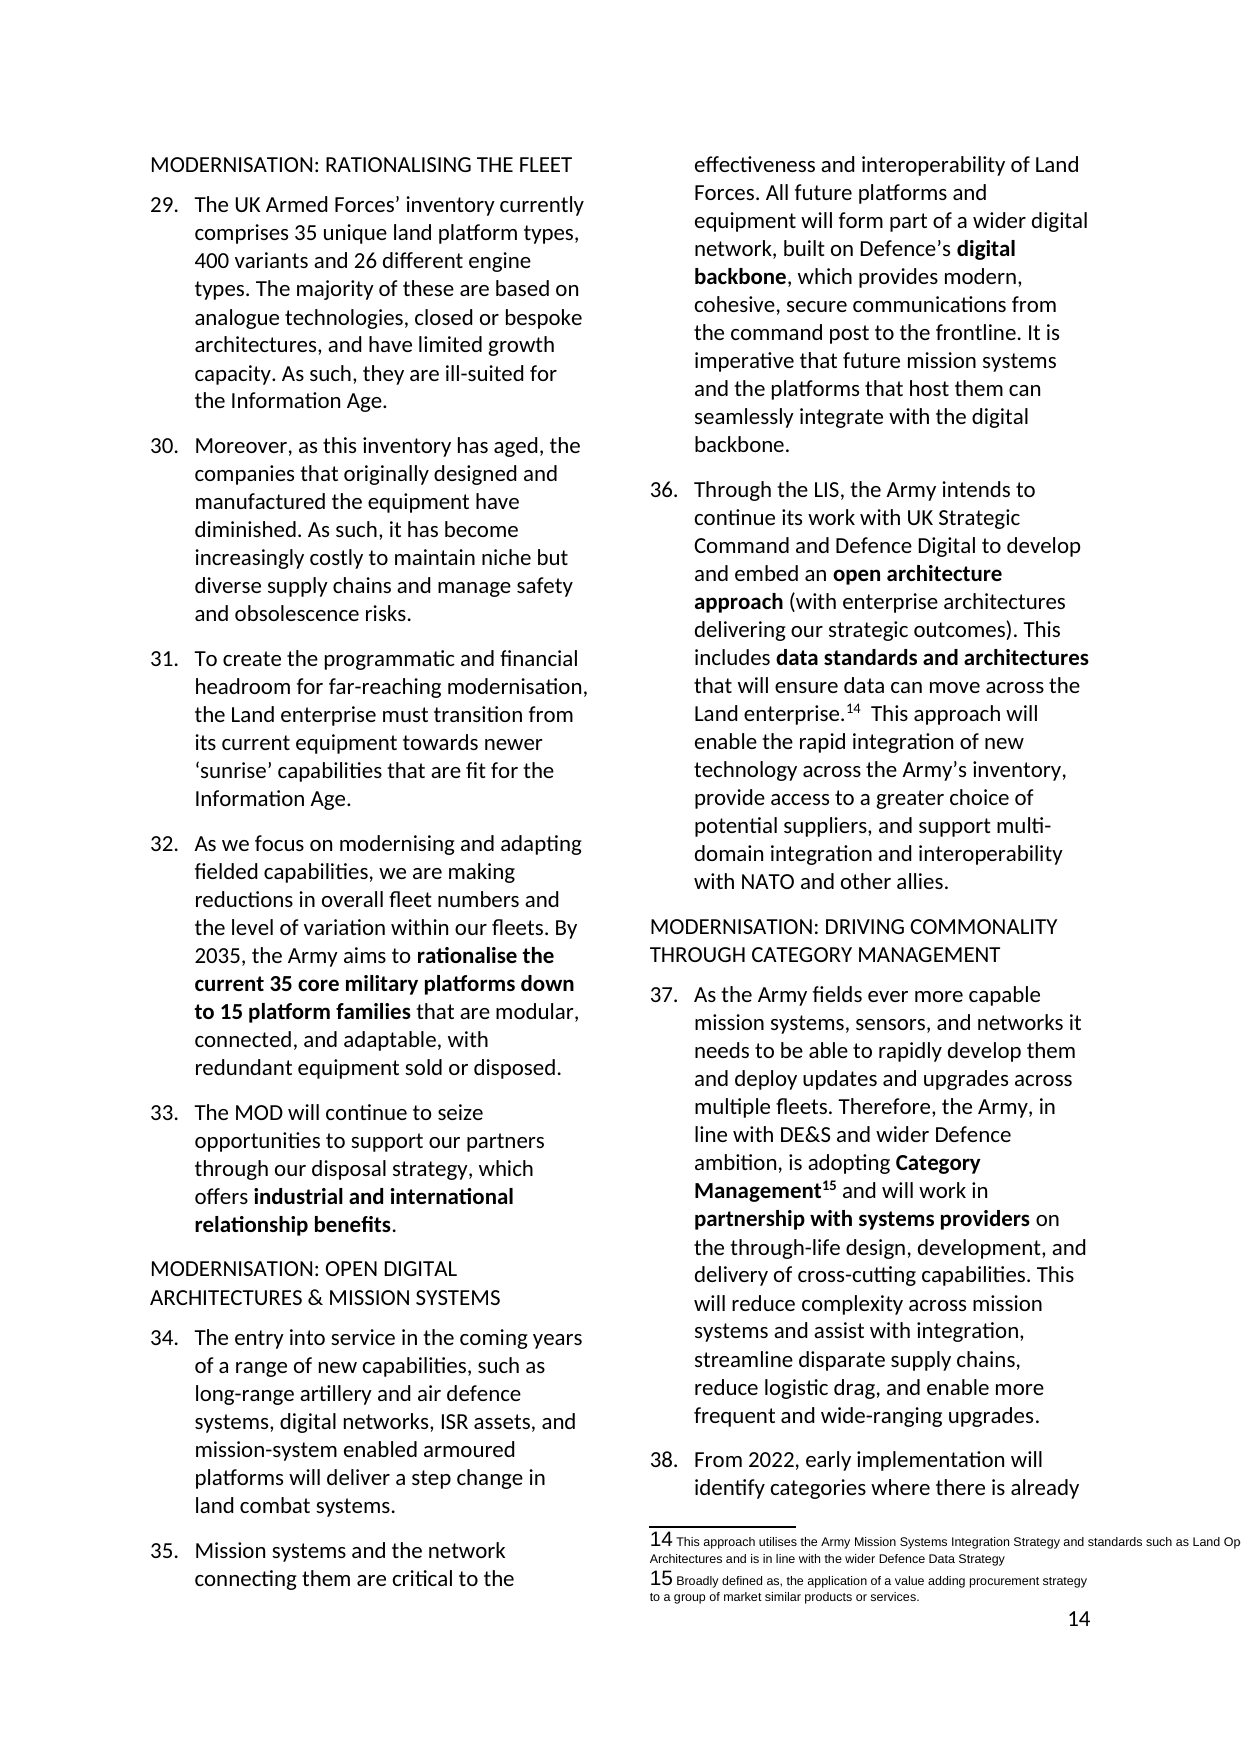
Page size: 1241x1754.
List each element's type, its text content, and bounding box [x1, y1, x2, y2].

list The entry into service in the coming years of a range of new capabilities, such as long-range artillery and air defence systems, digital networks, ISR assets, and mission-system enabled armoured platforms will deliver a step change in land combat systems. [150, 1323, 591, 1519]
list As we focus on modernising and adapting fielded capabilities, we are making reductions in overall fleet numbers and the level of variation within our fleets. By 2035, the Army aims to rationalise the current 35 core military platforms down to 15 platform families that are modular, connected, and adaptable, with redundant equipment sold or disposed. [150, 829, 591, 1081]
list The UK Armed Forces’ inventory currently comprises 35 unique land platform types, 400 variants and 26 different engine types. The majority of these are based on analogue technologies, closed or bespoke architectures, and have limited growth capacity. As such, they are ill-suited for the Information Age. [150, 191, 591, 415]
list Through the LIS, the Army intends to continue its work with UK Strategic Command and Defence Digital to develop and embed an open architecture approach (with enterprise architectures delivering our strategic outcomes). This includes data standards and architectures that will ensure data can move across the Land enterprise. This approach will enable the rapid integration of new technology across the Army’s inventory, provide access to a greater choice of potential suppliers, and support multi-domain integration and interoperability with NATO and other allies. [649, 475, 1090, 895]
list Mission systems and the network connecting them are critical to the [150, 1536, 591, 1592]
list This approach utilises the Army Mission Systems Integration Strategy and standards such as Land Open Systems Architectures (LOSA) and Generic Vehicle Architectures and is in line with the wider Defence Data Strategy [649, 1527, 1240, 1566]
list As the Army fields ever more capable mission systems, sensors, and networks it needs to be able to rapidly develop them and deploy updates and upgrades across multiple fleets. Therefore, the Army, in line with DE&S and wider Defence ambition, is adopting Category Management and will work in partnership with systems providers on the through-life design, development, and delivery of cross-cutting capabilities. This will reduce complexity across mission systems and assist with integration, streamline disparate supply chains, reduce logistic drag, and enable more frequent and wide-ranging upgrades. [649, 980, 1090, 1429]
list effectiveness and interoperability of Land Forces. All future platforms and equipment will form part of a wider digital network, built on Defence’s digital backbone, which provides modern, cohesive, secure communications from the command post to the frontline. It is imperative that future mission systems and the platforms that host them can seamlessly integrate with the digital backbone. [649, 150, 1090, 458]
list To create the programmatic and financial headroom for far-reaching modernisation, the Land enterprise must transition from its current equipment towards newer ‘sunrise’ capabilities that are fit for the Information Age. [150, 644, 591, 812]
subtitle Modernisation: Driving Commonality through Category Management [649, 912, 1090, 968]
list The MOD will continue to seize opportunities to support our partners through our disposal strategy, which offers industrial and international relationship benefits. [150, 1098, 591, 1238]
subtitle Modernisation: Open Digital Architectures & Mission Systems [150, 1254, 591, 1311]
subtitle Modernisation: Rationalising the Fleet [150, 150, 591, 178]
list Broadly defined as, the application of a value adding procurement strategy to a group of market similar products or services. [649, 1566, 1090, 1604]
list From 2022, early implementation will identify categories where there is already [649, 1445, 1090, 1501]
list Moreover, as this inventory has aged, the companies that originally designed and manufactured the equipment have diminished. As such, it has become increasingly costly to maintain niche but diverse supply chains and manage safety and obsolescence risks. [150, 431, 591, 627]
